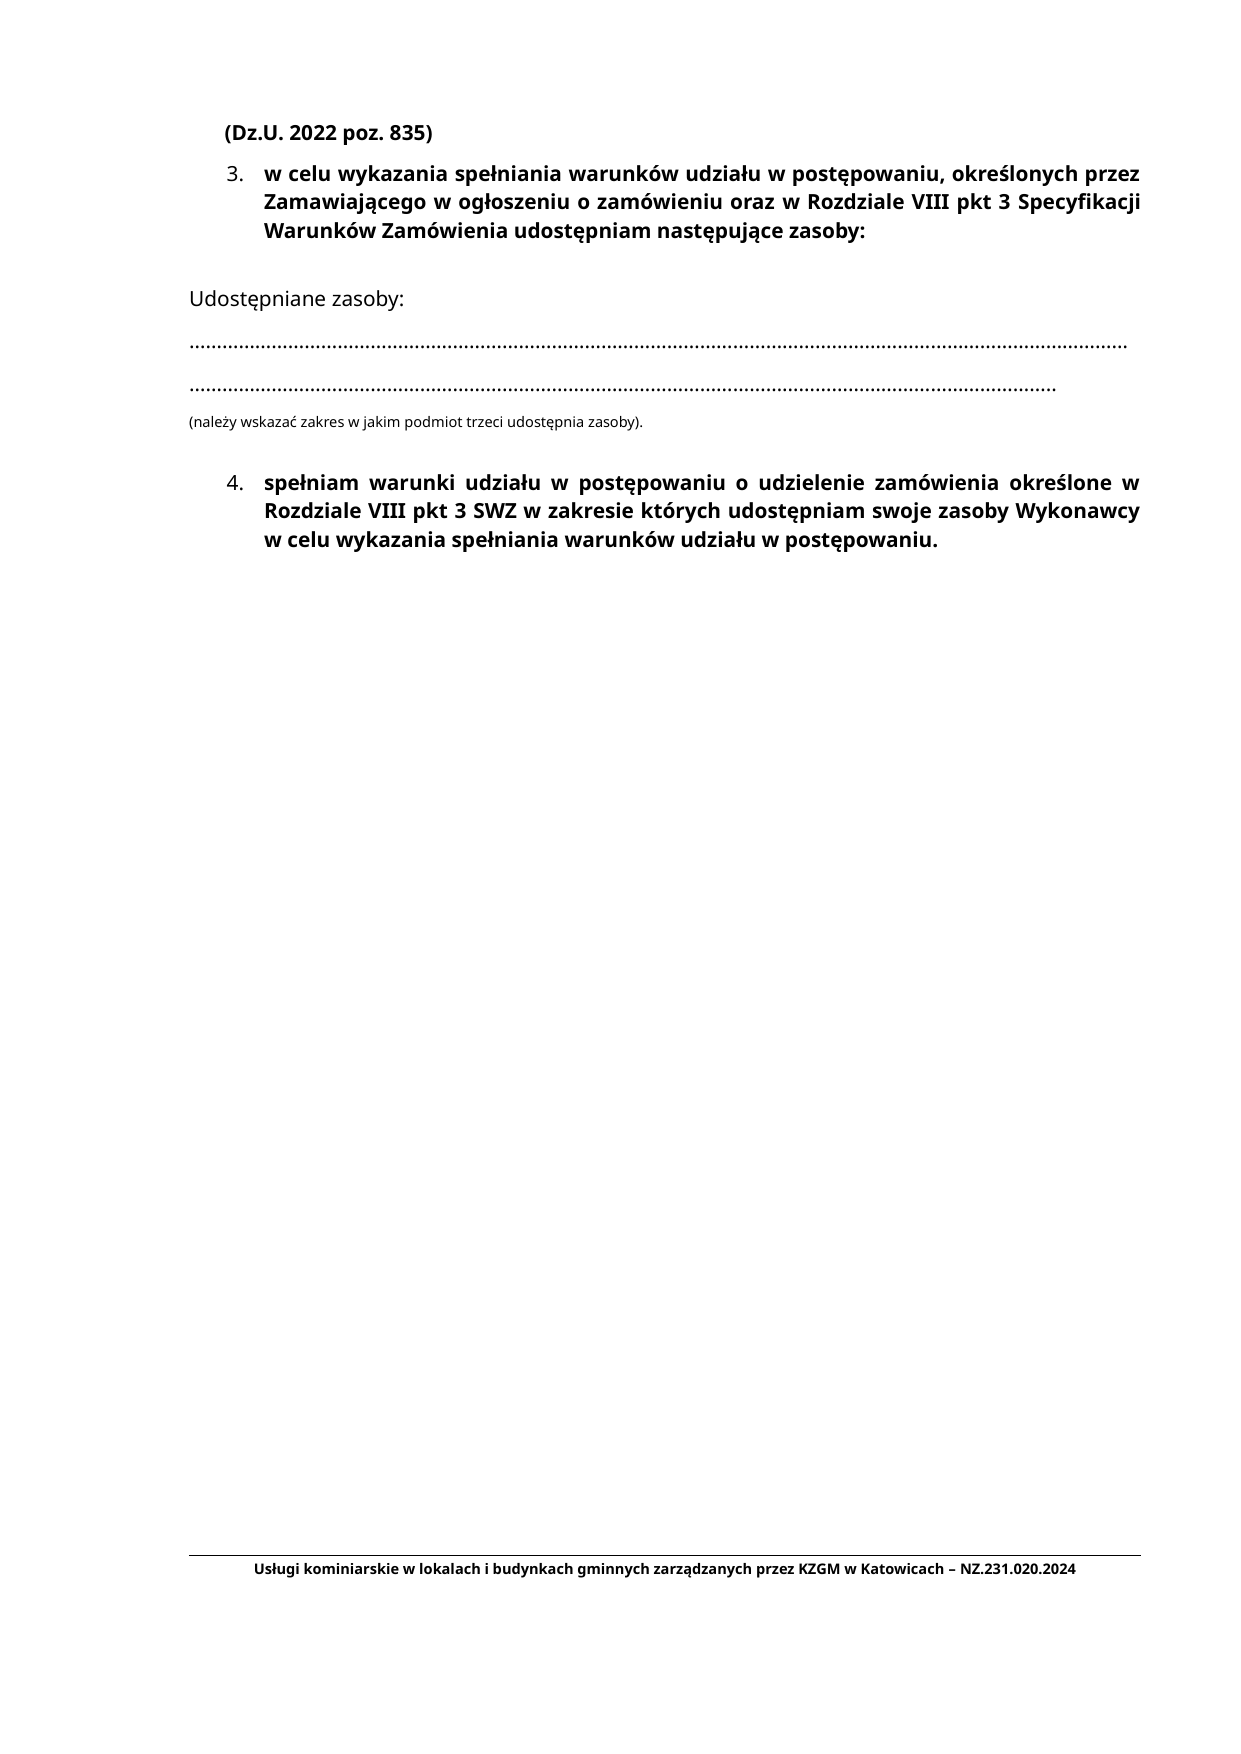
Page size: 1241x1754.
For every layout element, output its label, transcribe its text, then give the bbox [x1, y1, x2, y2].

list spełniam warunki udziału w postępowaniu o udzielenie zamówienia określone w Rozdziale VIII pkt 3 SWZ w zakresie których udostępniam swoje zasoby Wykonawcy w celu wykazania spełniania warunków udziału w postępowaniu. [226, 468, 1141, 553]
text Udostępniane zasoby: [189, 284, 1138, 312]
list (Dz.U. 2022 poz. 835) [189, 118, 1141, 147]
text ………………………………………………………………………………………………………………………………………………………………………………………………………………………………………………………………………………………………….. [189, 326, 1138, 397]
list w celu wykazania spełniania warunków udziału w postępowaniu, określonych przez Zamawiającego w ogłoszeniu o zamówieniu oraz w Rozdziale VIII pkt 3 Specyfikacji Warunków Zamówienia udostępniam następujące zasoby: [226, 159, 1141, 244]
text (należy wskazać zakres w jakim podmiot trzeci udostępnia zasoby). [189, 412, 1138, 432]
